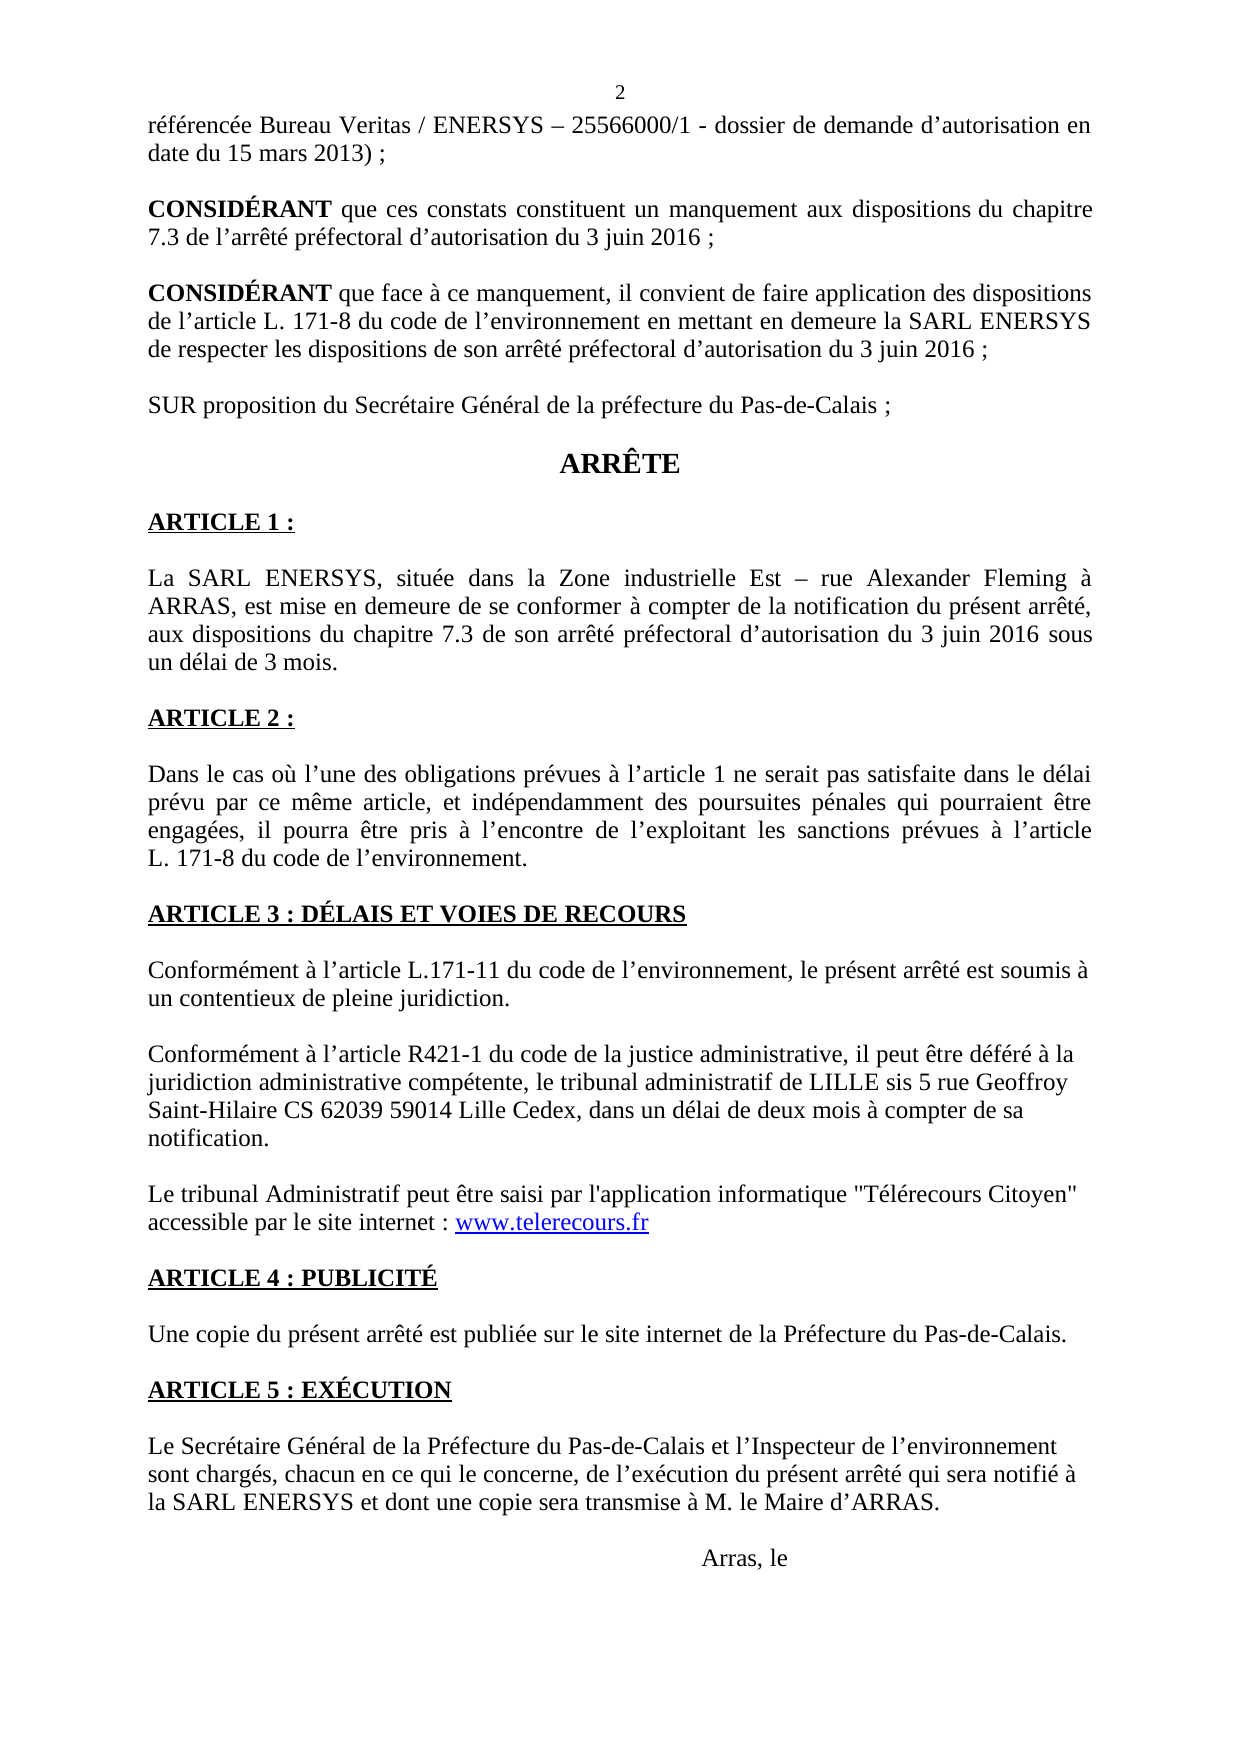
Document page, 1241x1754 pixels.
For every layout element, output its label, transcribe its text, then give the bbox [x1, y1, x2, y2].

text Conformément à l’article L.171-11 du code de l’environnement, le présent arrêté est soumis à un contentieux de pleine juridiction. [148, 956, 1093, 1012]
text référencée Bureau Veritas / ENERSYS – 25566000/1 - dossier de demande d’autorisation en date du 15 mars 2013) ; [148, 111, 1093, 167]
text Le Secrétaire Général de la Préfecture du Pas-de-Calais et l’Inspecteur de l’environnement sont chargés, chacun en ce qui le concerne, de l’exécution du présent arrêté qui sera notifié à la SARL ENERSYS et dont une copie sera transmise à M. le Maire d’ARRAS. [148, 1432, 1093, 1516]
text ARTICLE 4 : PUBLICITÉ [148, 1264, 1093, 1292]
text Arras, le [148, 1544, 1093, 1572]
text Conformément à l’article R421-1 du code de la justice administrative, il peut être déféré à la juridiction administrative compétente, le tribunal administratif de LILLE sis 5 rue Geoffroy Saint-Hilaire CS 62039 59014 Lille Cedex, dans un délai de deux mois à compter de sa notification. [148, 1040, 1093, 1152]
text ARTICLE 1 : [148, 508, 1093, 536]
text ARTICLE 2 : [148, 704, 1093, 732]
text Dans le cas où l’une des obligations prévues à l’article 1 ne serait pas satisfaite dans le délai prévu par ce même article, et indépendamment des poursuites pénales qui pourraient être engagées, il pourra être pris à l’encontre de l’exploitant les sanctions prévues à l’article L. 171-8 du code de l’environnement. [148, 760, 1093, 872]
text SUR proposition du Secrétaire Général de la préfecture du Pas-de-Calais ; [148, 391, 1093, 419]
text Une copie du présent arrêté est publiée sur le site internet de la Préfecture du Pas-de-Calais. [148, 1320, 1093, 1348]
text Le tribunal Administratif peut être saisi par l'application informatique "Télérecours Citoyen" accessible par le site internet : www.telerecours.fr [148, 1180, 1093, 1236]
subtitle ARRÊTE [148, 447, 1093, 479]
text ARTICLE 3 : DÉLAIS ET VOIES DE RECOURS [148, 900, 1093, 928]
text ARTICLE 5 : EXÉCUTION [148, 1376, 1093, 1404]
text La SARL ENERSYS, située dans la Zone industrielle Est – rue Alexander Fleming à ARRAS, est mise en demeure de se conformer à compter de la notification du présent arrêté, aux dispositions du chapitre 7.3 de son arrêté préfectoral d’autorisation du 3 juin 2016 sous un délai de 3 mois. [148, 564, 1093, 676]
text CONSIDÉRANT que face à ce manquement, il convient de faire application des dispositions de l’article L. 171-8 du code de l’environnement en mettant en demeure la SARL ENERSYS de respecter les dispositions de son arrêté préfectoral d’autorisation du 3 juin 2016 ; [148, 279, 1093, 363]
text CONSIDÉRANT que ces constats constituent un manquement aux dispositions du chapitre 7.3 de l’arrêté préfectoral d’autorisation du 3 juin 2016 ; [148, 195, 1093, 251]
